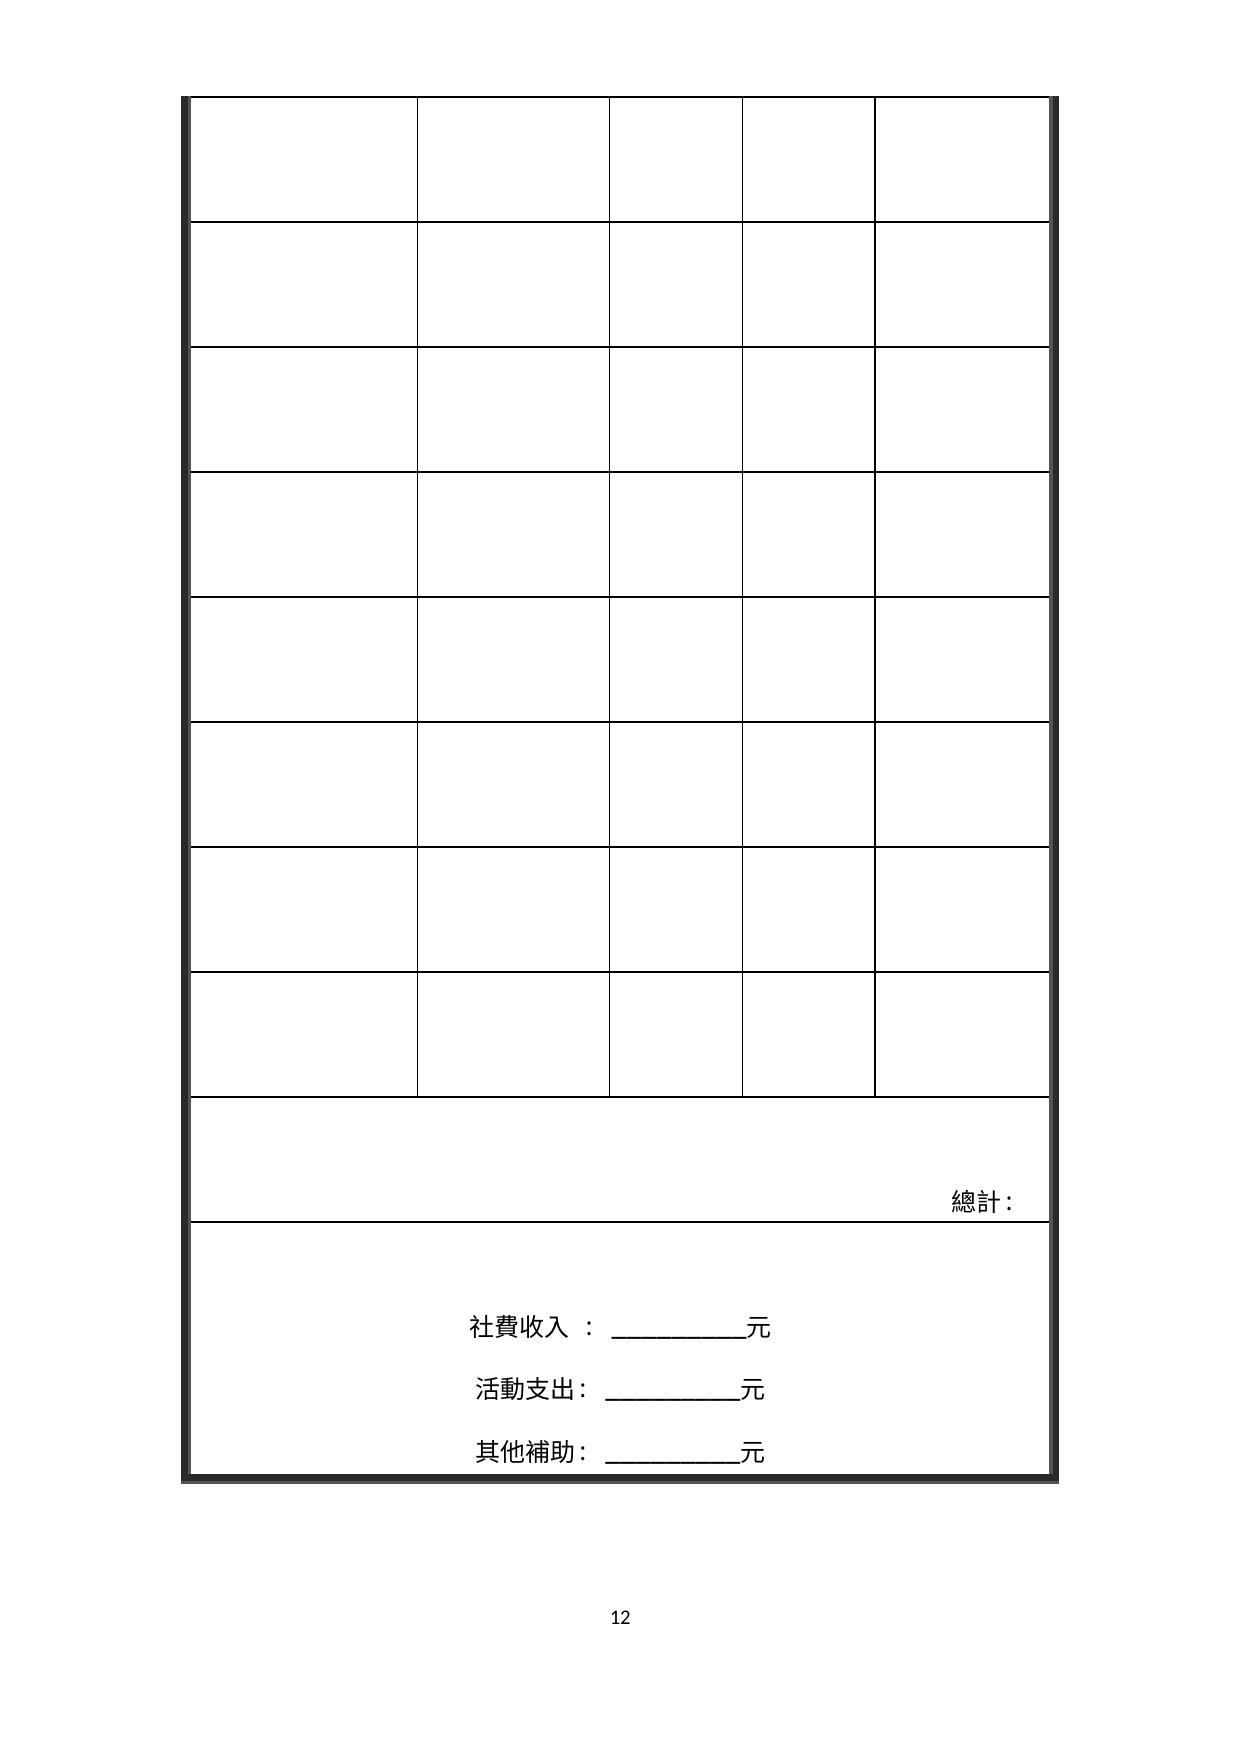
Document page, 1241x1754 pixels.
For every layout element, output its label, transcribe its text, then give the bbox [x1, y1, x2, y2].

table_cell [418, 223, 609, 346]
table_cell [610, 723, 742, 846]
table_cell [191, 98, 417, 221]
table_cell [610, 98, 742, 221]
table_cell [876, 598, 1049, 721]
table_cell [191, 473, 417, 596]
table_cell [876, 348, 1049, 471]
table_cell [876, 223, 1049, 346]
table_cell [418, 723, 609, 846]
table_cell [610, 973, 742, 1096]
table_cell [743, 98, 874, 221]
table_cell 社費收入 : _________元 活動支出: _________元 其他補助: _________元 [191, 1223, 1049, 1471]
table_cell [191, 723, 417, 846]
table_cell [418, 973, 609, 1096]
table_cell [418, 348, 609, 471]
table_cell [876, 473, 1049, 596]
table_cell 總計: [191, 1098, 1049, 1221]
table_cell [191, 598, 417, 721]
table_cell [191, 848, 417, 971]
table_cell [610, 848, 742, 971]
table_cell [418, 848, 609, 971]
table_cell [418, 598, 609, 721]
table_cell [743, 348, 874, 471]
table_cell [743, 973, 874, 1096]
table_cell [743, 598, 874, 721]
table_cell [418, 473, 609, 596]
table_cell [191, 348, 417, 471]
table_cell [610, 598, 742, 721]
table_cell [191, 223, 417, 346]
table_cell [191, 973, 417, 1096]
table_cell [743, 223, 874, 346]
table_cell [876, 973, 1049, 1096]
table_cell [610, 348, 742, 471]
table_cell [743, 723, 874, 846]
table_cell [876, 98, 1049, 221]
table_cell [743, 848, 874, 971]
table_cell [743, 473, 874, 596]
table_cell [418, 98, 609, 221]
table_cell [876, 848, 1049, 971]
table_cell [610, 223, 742, 346]
table_cell [876, 723, 1049, 846]
table_cell [610, 473, 742, 596]
